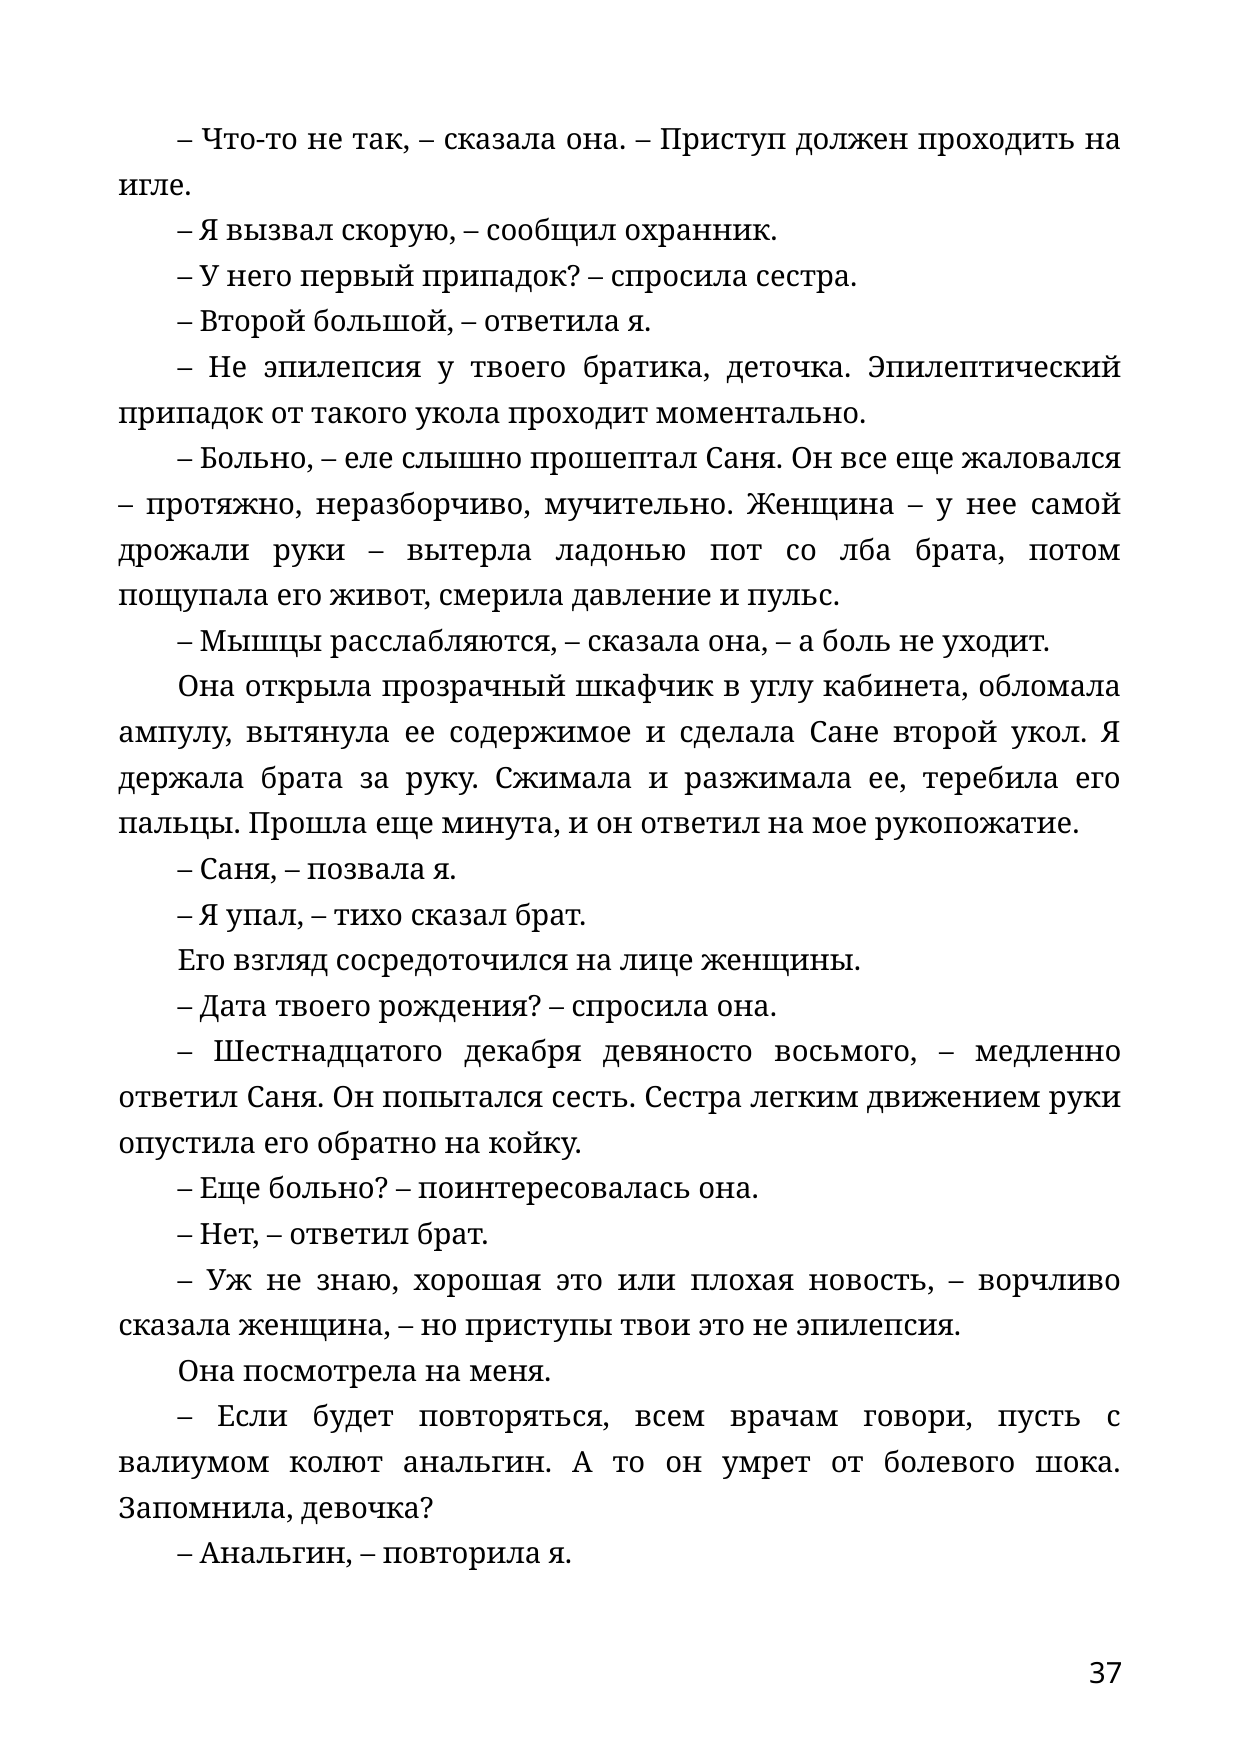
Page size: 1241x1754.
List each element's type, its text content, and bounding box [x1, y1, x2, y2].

text – Саня, – позвала я. [118, 848, 1122, 888]
text – Дата твоего рождения? – спросила она. [118, 985, 1122, 1025]
text – Второй большой, – ответила я. [118, 301, 1122, 340]
text – У него первый припадок? – спросила сестра. [118, 255, 1122, 295]
text – Анальгин, – повторила я. [118, 1532, 1122, 1572]
text Она открыла прозрачный шкафчик в углу кабинета, обломала ампулу, вытянула ее содержимое и сделала Сане второй укол. Я держала брата за руку. Сжимала и разжимала ее, теребила его пальцы. Прошла еще минута, и он ответил на мое рукопожатие. [118, 666, 1122, 842]
text Его взгляд сосредоточился на лице женщины. [118, 939, 1122, 979]
text – Я упал, – тихо сказал брат. [118, 894, 1122, 933]
text – Шестнадцатого декабря девяносто восьмого, – медленно ответил Саня. Он попытался сесть. Сестра легким движением руки опустила его обратно на койку. [118, 1031, 1122, 1162]
text – Больно, – еле слышно прошептал Саня. Он все еще жаловался – протяжно, неразборчиво, мучительно. Женщина – у нее самой дрожали руки – вытерла ладонью пот со лба брата, потом пощупала его живот, смерила давление и пульс. [118, 437, 1122, 614]
text – Если будет повторяться, всем врачам говори, пусть с валиумом колют анальгин. А то он умрет от болевого шока. Запомнила, девочка? [118, 1396, 1122, 1527]
text – Не эпилепсия у твоего братика, деточка. Эпилептический припадок от такого укола проходит моментально. [118, 346, 1122, 432]
text – Еще больно? – поинтересовалась она. [118, 1167, 1122, 1207]
text Она посмотрела на меня. [118, 1350, 1122, 1390]
text – Уж не знаю, хорошая это или плохая новость, – ворчливо сказала женщина, – но приступы твои это не эпилепсия. [118, 1259, 1122, 1344]
text – Нет, – ответил брат. [118, 1213, 1122, 1253]
text – Я вызвал скорую, – сообщил охранник. [118, 209, 1122, 249]
text – Мышцы расслабляются, – сказала она, – а боль не уходит. [118, 620, 1122, 660]
text – Что-то не так, – сказала она. – Приступ должен проходить на игле. [118, 118, 1122, 203]
